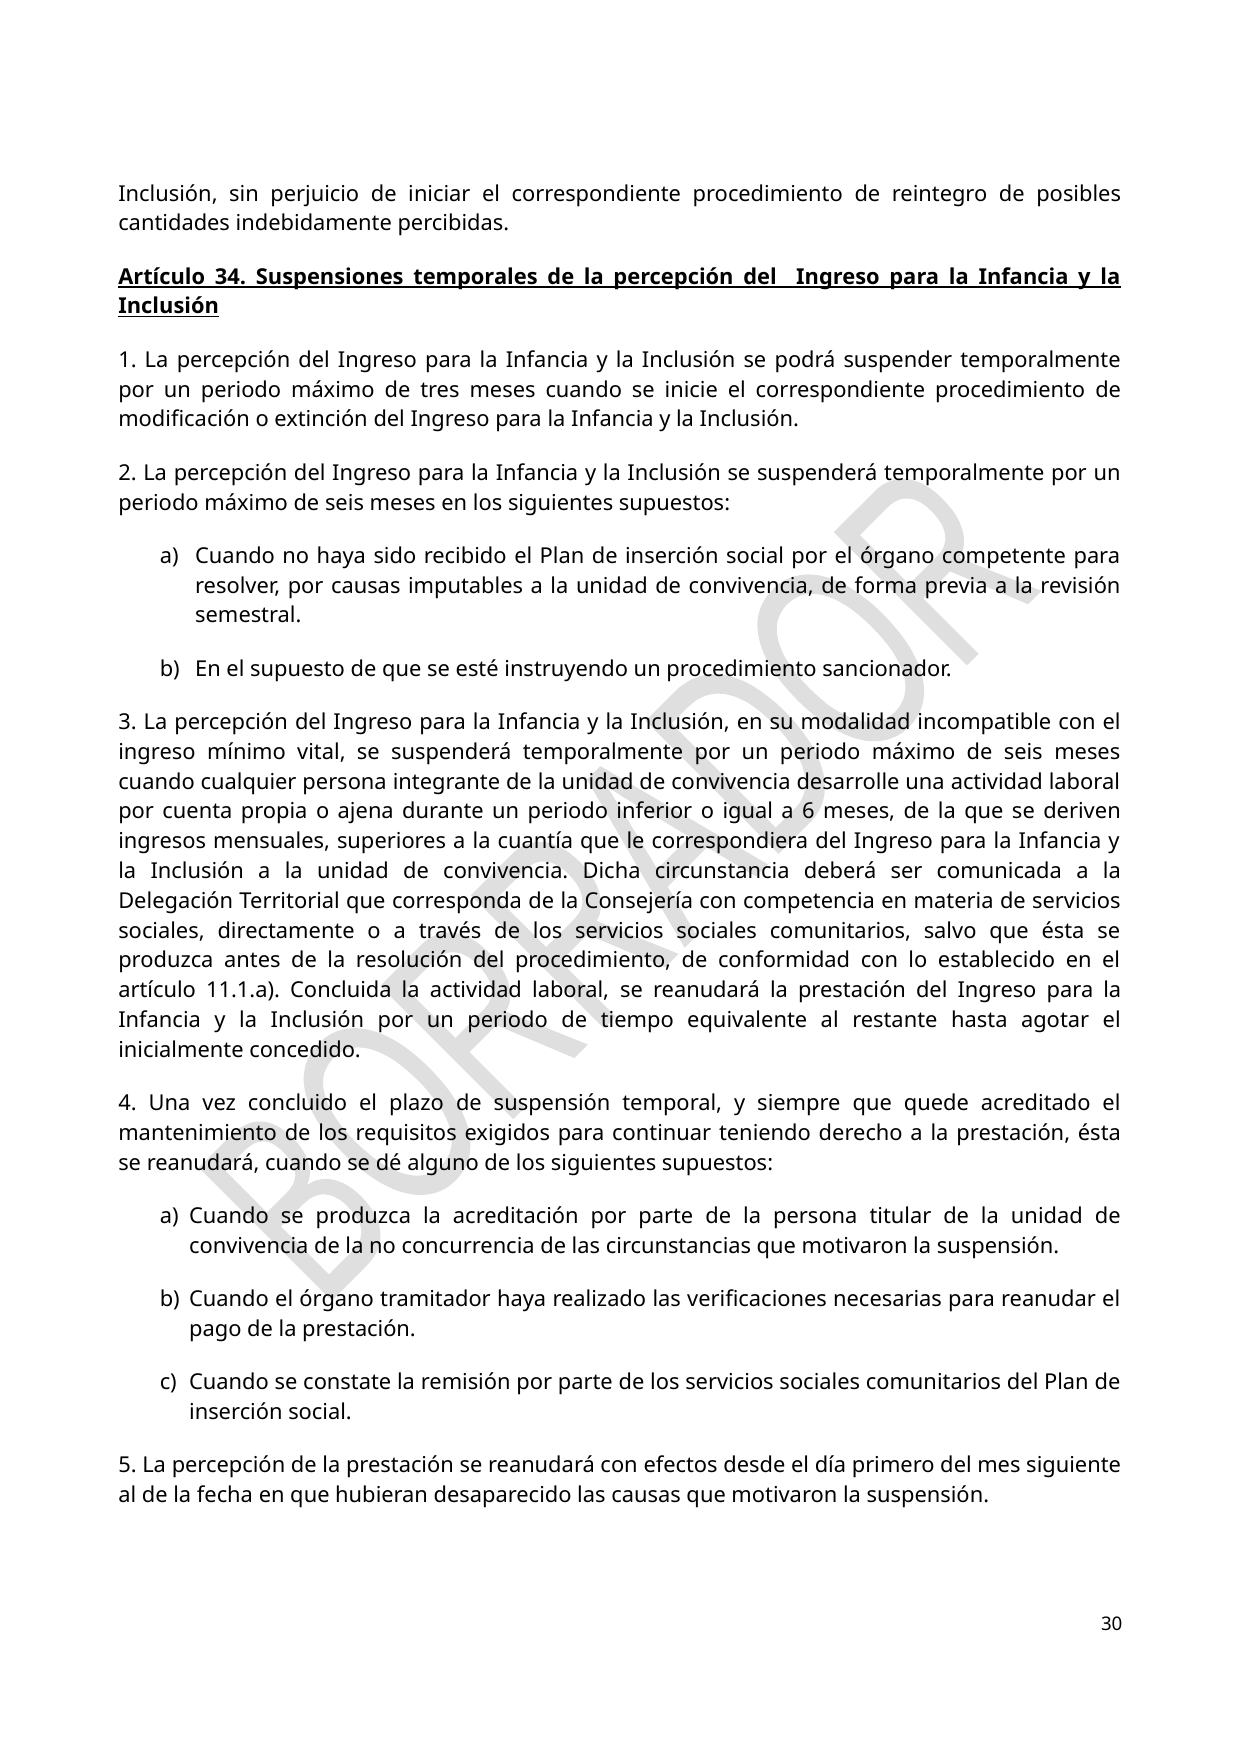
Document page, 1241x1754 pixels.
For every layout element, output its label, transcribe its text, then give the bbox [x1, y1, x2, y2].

text 3. La percepción del Ingreso para la Infancia y la Inclusión, en su modalidad incompatible con el ingreso mínimo vital, se suspenderá temporalmente por un periodo máximo de seis meses cuando cualquier persona integrante de la unidad de convivencia desarrolle una actividad laboral por cuenta propia o ajena durante un periodo inferior o igual a 6 meses, de la que se deriven ingresos mensuales, superiores a la cuantía que le correspondiera del Ingreso para la Infancia y la Inclusión a la unidad de convivencia. Dicha circunstancia deberá ser comunicada a la Delegación Territorial que corresponda de la Consejería con competencia en materia de servicios sociales, directamente o a través de los servicios sociales comunitarios, salvo que ésta se produzca antes de la resolución del procedimiento, de conformidad con lo establecido en el artículo 11.1.a). Concluida la actividad laboral, se reanudará la prestación del Ingreso para la Infancia y la Inclusión por un periodo de tiempo equivalente al restante hasta agotar el inicialmente concedido. [118, 706, 1122, 1064]
list Cuando no haya sido recibido el Plan de inserción social por el órgano competente para resolver, por causas imputables a la unidad de convivencia, de forma previa a la revisión semestral. [924, 540, 1122, 629]
text 4. Una vez concluido el plazo de suspensión temporal, y siempre que quede acreditado el mantenimiento de los requisitos exigidos para continuar teniendo derecho a la prestación, ésta se reanudará, cuando se dé alguno de los siguientes supuestos: [324, 1087, 451, 1175]
list Cuando el órgano tramitador haya realizado las verificaciones necesarias para reanudar el pago de la prestación. [159, 1283, 1122, 1343]
text 2. La percepción del Ingreso para la Infancia y la Inclusión se suspenderá temporalmente por un periodo máximo de seis meses en los siguientes supuestos: [118, 457, 1122, 516]
list Cuando se produzca la acreditación por parte de la persona titular de la unidad de convivencia de la no concurrencia de las circunstancias que motivaron la suspensión. [366, 1200, 1122, 1260]
text 4. Una vez concluido el plazo de suspensión temporal, y siempre que quede acreditado el mantenimiento de los requisitos exigidos para continuar teniendo derecho a la prestación, ésta se reanudará, cuando se dé alguno de los siguientes supuestos: [448, 1087, 1122, 1177]
text Inclusión, sin perjuicio de iniciar el correspondiente procedimiento de reintegro de posibles cantidades indebidamente percibidas. [118, 178, 1122, 237]
list En el supuesto de que se esté instruyendo un procedimiento sancionador. [914, 653, 1122, 683]
text Artículo 34. Suspensiones temporales de la percepción del Ingreso para la Infancia y la Inclusión [118, 261, 1122, 320]
text 1. La percepción del Ingreso para la Infancia y la Inclusión se podrá suspender temporalmente por un periodo máximo de tres meses cuando se inicie el correspondiente procedimiento de modificación o extinción del Ingreso para la Infancia y la Inclusión. [118, 344, 1122, 433]
list En el supuesto de que se esté instruyendo un procedimiento sancionador. [784, 653, 905, 683]
list Cuando no haya sido recibido el Plan de inserción social por el órgano competente para resolver, por causas imputables a la unidad de convivencia, de forma previa a la revisión semestral. [159, 540, 929, 629]
text 4. Una vez concluido el plazo de suspensión temporal, y siempre que quede acreditado el mantenimiento de los requisitos exigidos para continuar teniendo derecho a la prestación, ésta se reanudará, cuando se dé alguno de los siguientes supuestos: [118, 1087, 369, 1177]
list Cuando se produzca la acreditación por parte de la persona titular de la unidad de convivencia de la no concurrencia de las circunstancias que motivaron la suspensión. [282, 1200, 361, 1260]
text 5. La percepción de la prestación se reanudará con efectos desde el día primero del mes siguiente al de la fecha en que hubieran desaparecido las causas que motivaron la suspensión. [118, 1449, 1122, 1509]
list En el supuesto de que se esté instruyendo un procedimiento sancionador. [159, 653, 781, 683]
list Cuando se produzca la acreditación por parte de la persona titular de la unidad de convivencia de la no concurrencia de las circunstancias que motivaron la suspensión. [159, 1200, 290, 1260]
list Cuando se constate la remisión por parte de los servicios sociales comunitarios del Plan de inserción social. [159, 1366, 1122, 1426]
